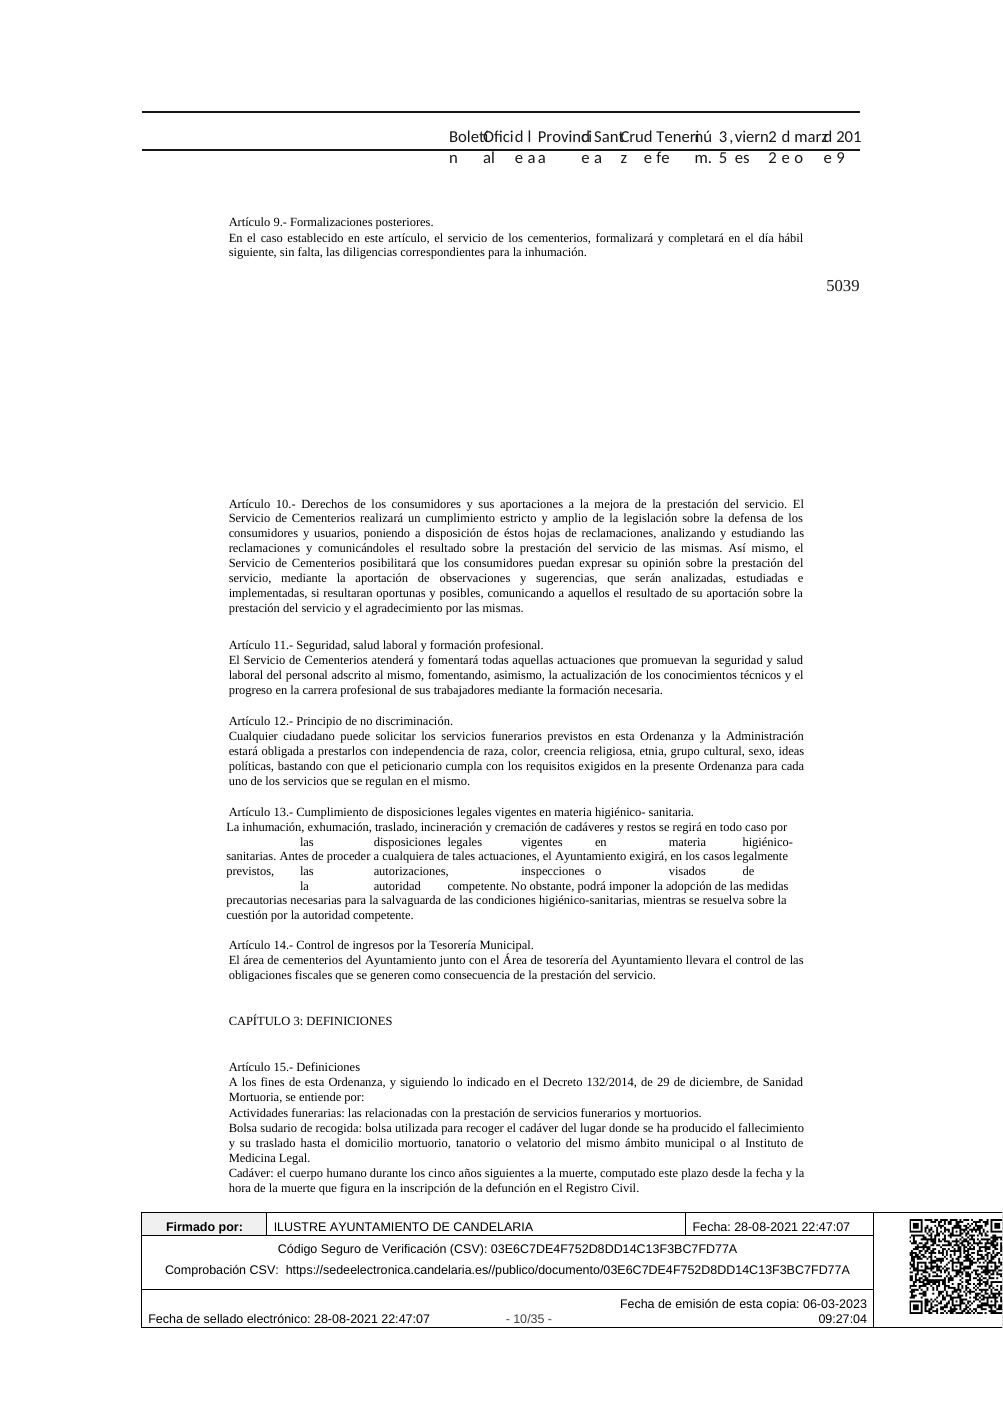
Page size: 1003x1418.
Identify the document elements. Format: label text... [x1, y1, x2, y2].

text La inhumación, exhumación, traslado, incineración y cremación de cadáveres y restos se regirá en todo caso por las disposiciones legales vigentes en materia higiénico-sanitarias. Antes de proceder a cualquiera de tales actuaciones, el Ayuntamiento exigirá, en los casos legalmente previstos, las autorizaciones, inspecciones o visados de la autoridad competente. No obstante, podrá imponer la adopción de las medidas precautorias necesarias para la salvaguarda de las condiciones higiénico-sanitarias, mientras se resuelva sobre la cuestión por la autoridad competente. [226, 820, 813, 922]
text Artículo 10.- Derechos de los consumidores y sus aportaciones a la mejora de la prestación del servicio. El Servicio de Cementerios realizará un cumplimiento estricto y amplio de la legislación sobre la defensa de los consumidores y usuarios, poniendo a disposición de éstos hojas de reclamaciones, analizando y estudiando las reclamaciones y comunicándoles el resultado sobre la prestación del servicio de las mismas. Así mismo, el Servicio de Cementerios posibilitará que los consumidores puedan expresar su opinión sobre la prestación del servicio, mediante la aportación de observaciones y sugerencias, que serán analizadas, estudiadas e implementadas, si resultaran oportunas y posibles, comunicando a aquellos el resultado de su aportación sobre la prestación del servicio y el agradecimiento por las mismas. [228, 496, 805, 615]
text En el caso establecido en este artículo, el servicio de los cementerios, formalizará y completará en el día hábil siguiente, sin falta, las diligencias correspondientes para la inhumación. [228, 230, 805, 259]
text Artículo 13.- Cumplimiento de disposiciones legales vigentes en materia higiénico- sanitaria. [228, 804, 805, 819]
text Artículo 9.- Formalizaciones posteriores. [228, 215, 805, 229]
text 5039 [143, 276, 859, 295]
text Actividades funerarias: las relacionadas con la prestación de servicios funerarios y mortuorios. [228, 1106, 805, 1120]
text CAPÍTULO 3: DEFINICIONES [228, 1014, 805, 1028]
text A los fines de esta Ordenanza, y siguiendo lo indicado en el Decreto 132/2014, de 29 de diciembre, de Sanidad Mortuoria, se entiende por: [228, 1075, 805, 1104]
text El área de cementerios del Ayuntamiento junto con el Área de tesorería del Ayuntamiento llevara el control de las obligaciones fiscales que se generen como consecuencia de la prestación del servicio. [228, 953, 805, 982]
text Artículo 15.- Definiciones [228, 1060, 805, 1074]
text El Servicio de Cementerios atenderá y fomentará todas aquellas actuaciones que promuevan la seguridad y salud laboral del personal adscrito al mismo, fomentando, asimismo, la actualización de los conocimientos técnicos y el progreso en la carrera profesional de sus trabajadores mediante la formación necesaria. [228, 653, 805, 697]
text Cualquier ciudadano puede solicitar los servicios funerarios previstos en esta Ordenanza y la Administración estará obligada a prestarlos con independencia de raza, color, creencia religiosa, etnia, grupo cultural, sexo, ideas políticas, bastando con que el peticionario cumpla con los requisitos exigidos en la presente Ordenanza para cada uno de los servicios que se regulan en el mismo. [228, 729, 805, 788]
text Artículo 12.- Principio de no discriminación. [228, 714, 805, 728]
text Cadáver: el cuerpo humano durante los cinco años siguientes a la muerte, computado este plazo desde la fecha y la hora de la muerte que figura en la inscripción de la defunción en el Registro Civil. [228, 1166, 805, 1195]
text Artículo 11.- Seguridad, salud laboral y formación profesional. [228, 638, 805, 652]
text Bolsa sudario de recogida: bolsa utilizada para recoger el cadáver del lugar donde se ha producido el fallecimiento y su traslado hasta el domicilio mortuorio, tanatorio o velatorio del mismo ámbito municipal o al Instituto de Medicina Legal. [228, 1121, 805, 1165]
text Artículo 14.- Control de ingresos por la Tesorería Municipal. [228, 937, 805, 952]
